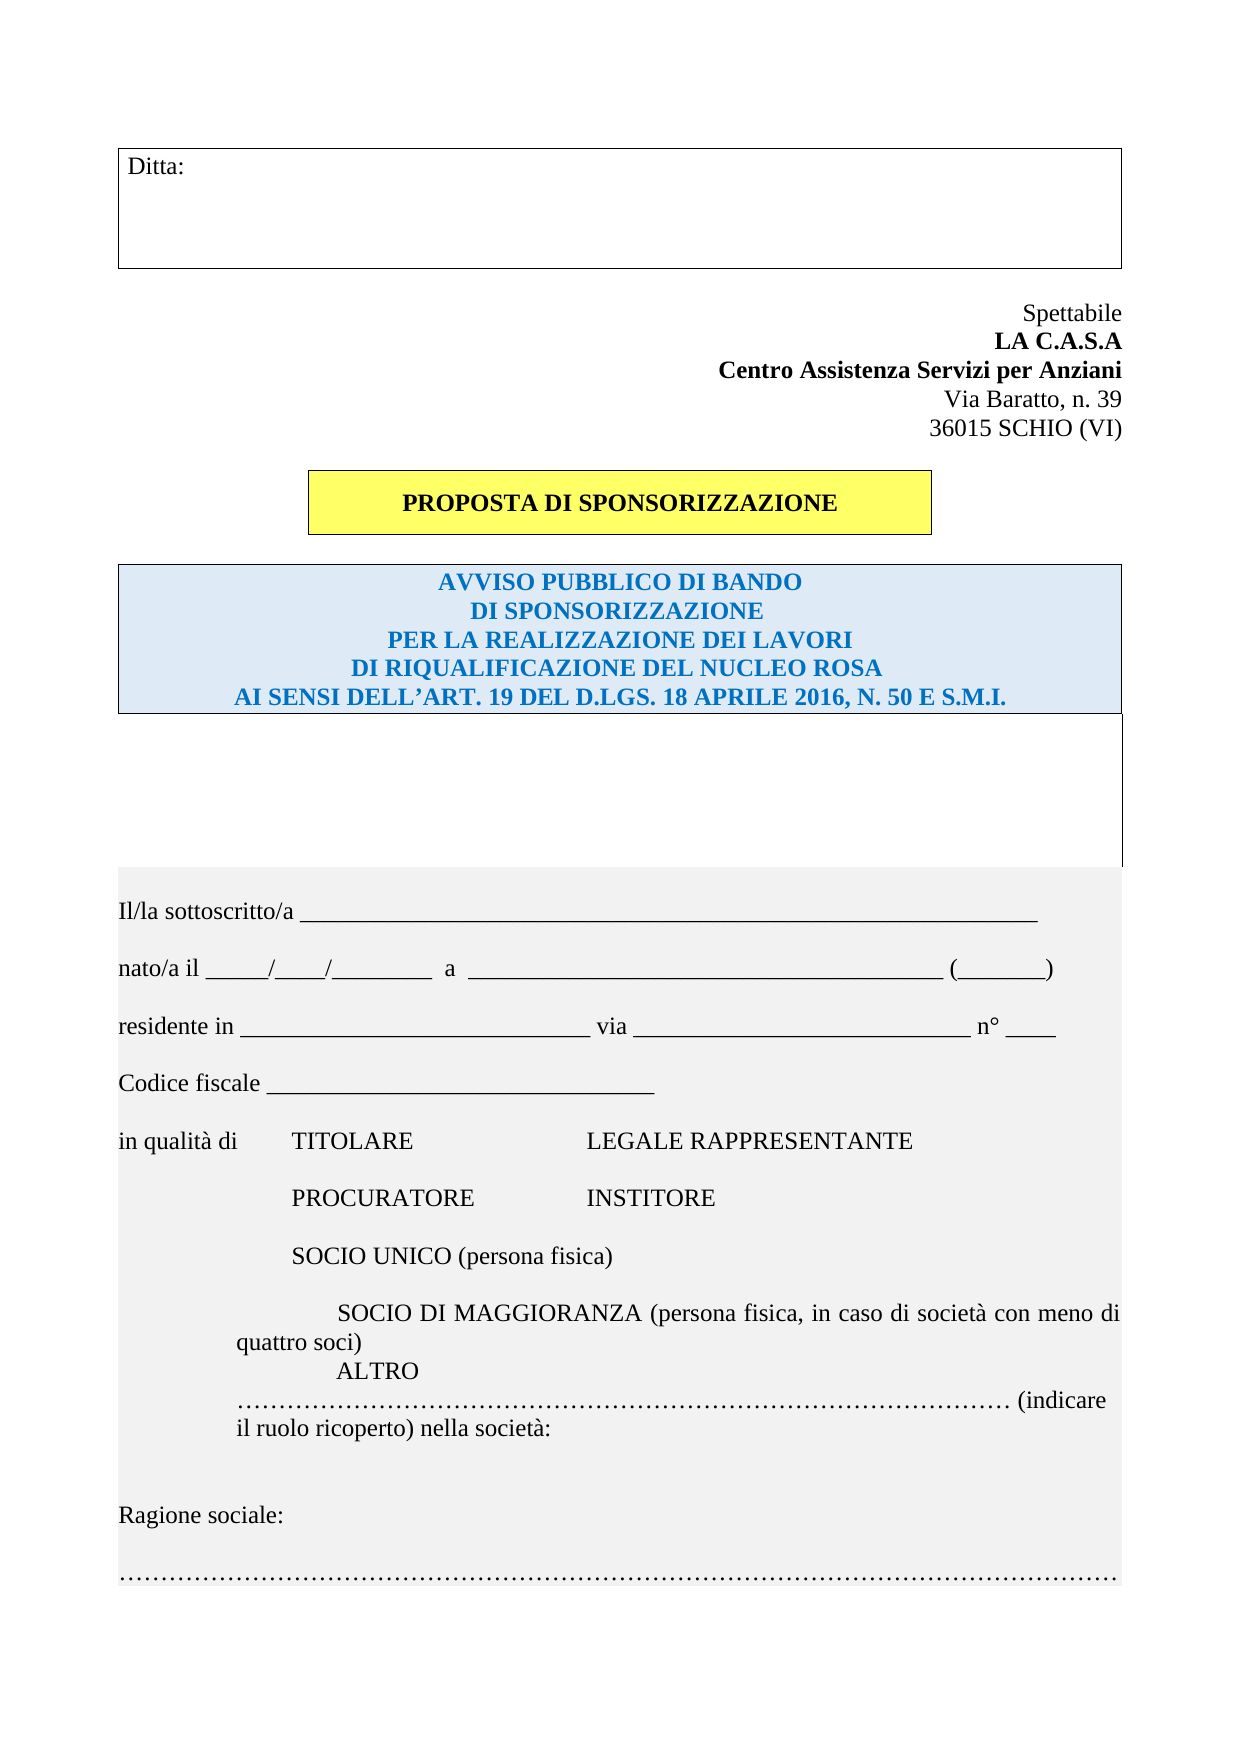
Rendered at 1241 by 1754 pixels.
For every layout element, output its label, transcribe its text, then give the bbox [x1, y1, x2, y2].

text Spettabile [118, 298, 1122, 326]
text LA C.A.S.A [118, 326, 1122, 355]
text nato/a il _____/____/________ a ______________________________________ (_______) [118, 953, 1122, 982]
text AI SENSI DELL’ART. 19 DEL D.LGS. 18 APRILE 2016, N. 50 E S.M.I. [119, 679, 1121, 713]
text  SOCIO DI MAGGIORANZA (persona fisica, in caso di società con meno di quattro soci) [118, 1298, 1122, 1356]
text DI SPONSORIZZAZIONE [119, 593, 1121, 622]
text residente in ____________________________ via ___________________________ n° ____ [118, 1011, 1122, 1040]
text Ragione sociale: ………………………………………………………………………………………………………… [118, 1500, 1122, 1586]
text  PROCURATORE  INSTITORE [118, 1183, 1122, 1212]
text  SOCIO UNICO (persona fisica) [118, 1241, 1122, 1270]
text in qualità di  TITOLARE  LEGALE RAPPRESENTANTE [118, 1126, 1122, 1155]
text DI RIQUALIFICAZIONE DEL NUCLEO ROSA [119, 650, 1121, 679]
table_header PROPOSTA DI SPONSORIZZAZIONE [309, 471, 931, 534]
text Codice fiscale _______________________________ [118, 1068, 1122, 1097]
text PER LA REALIZZAZIONE DEI LAVORI [119, 622, 1121, 650]
text Il/la sottoscritto/a ___________________________________________________________ [118, 896, 1122, 925]
text 36015 SCHIO (VI) [118, 413, 1122, 441]
text AVVISO PUBBLICO DI BANDO [119, 565, 1121, 593]
text Via Baratto, n. 39 [118, 384, 1122, 413]
text Centro Assistenza Servizi per Anziani [118, 355, 1122, 384]
text Ditta: [119, 149, 1121, 179]
text  ALTRO ………………………………………………………………………………… (indicare il ruolo ricoperto) nella società: [118, 1356, 1122, 1442]
